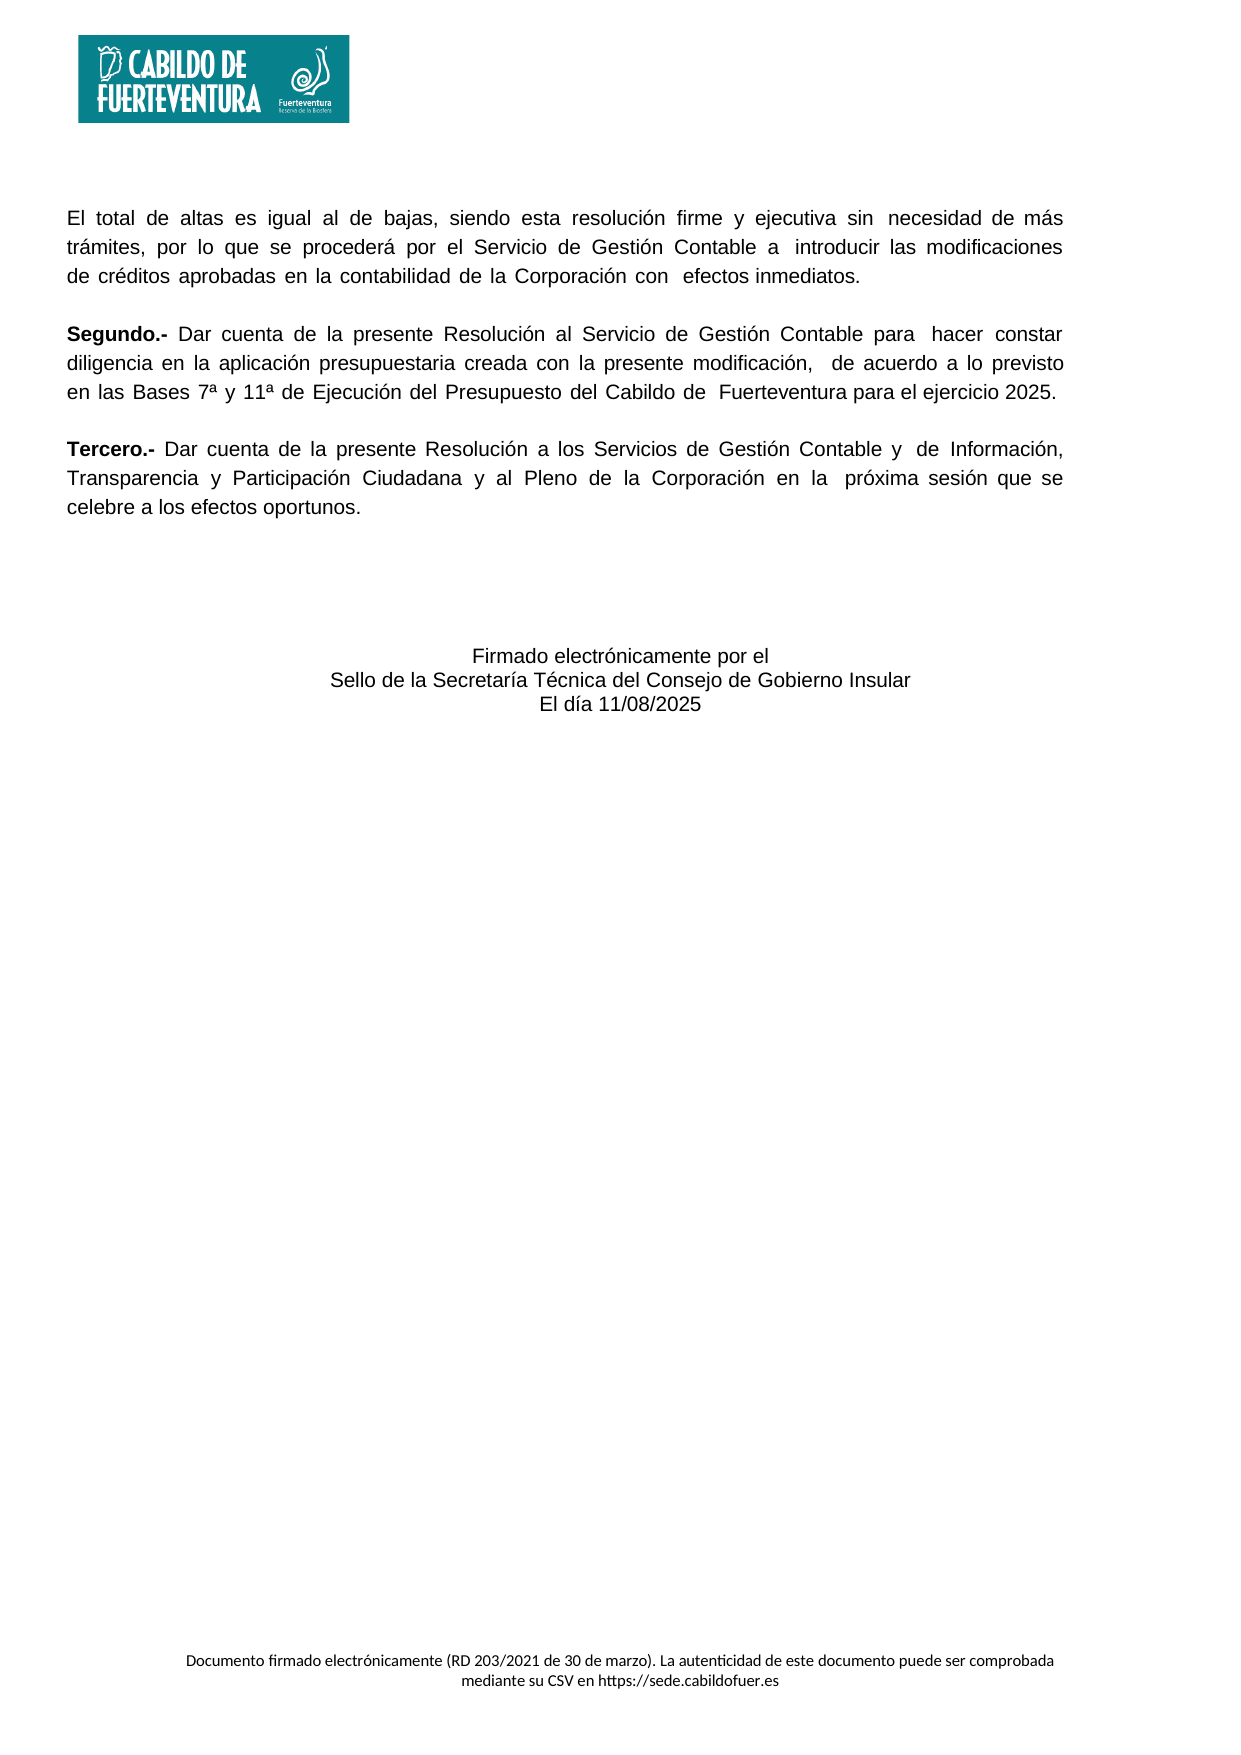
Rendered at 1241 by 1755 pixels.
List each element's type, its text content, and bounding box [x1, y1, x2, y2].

text Segundo.- Dar cuenta de la presente Resolución al Servicio de Gestión Contable para hacer constar diligencia en la aplicación presupuestaria creada con la presente modificación, de acuerdo a lo previsto en las Bases 7ª y 11ª de Ejecución del Presupuesto del Cabildo de Fuerteventura para el ejercicio 2025. [67, 322, 1064, 404]
text Firmado electrónicamente por el [471, 643, 769, 667]
text Sello de la Secretaría Técnica del Consejo de Gobierno Insular El día 11/08/2025 [329, 667, 912, 716]
text El total de altas es igual al de bajas, siendo esta resolución firme y ejecutiva sin necesidad de más trámites, por lo que se procederá por el Servicio de Gestión Contable a introducir las modificaciones de créditos aprobadas en la contabilidad de la Corporación con efectos inmediatos. [67, 206, 1064, 288]
text Tercero.- Dar cuenta de la presente Resolución a los Servicios de Gestión Contable y de Información, Transparencia y Participación Ciudadana y al Pleno de la Corporación en la próxima sesión que se celebre a los efectos oportunos. [67, 437, 1064, 519]
